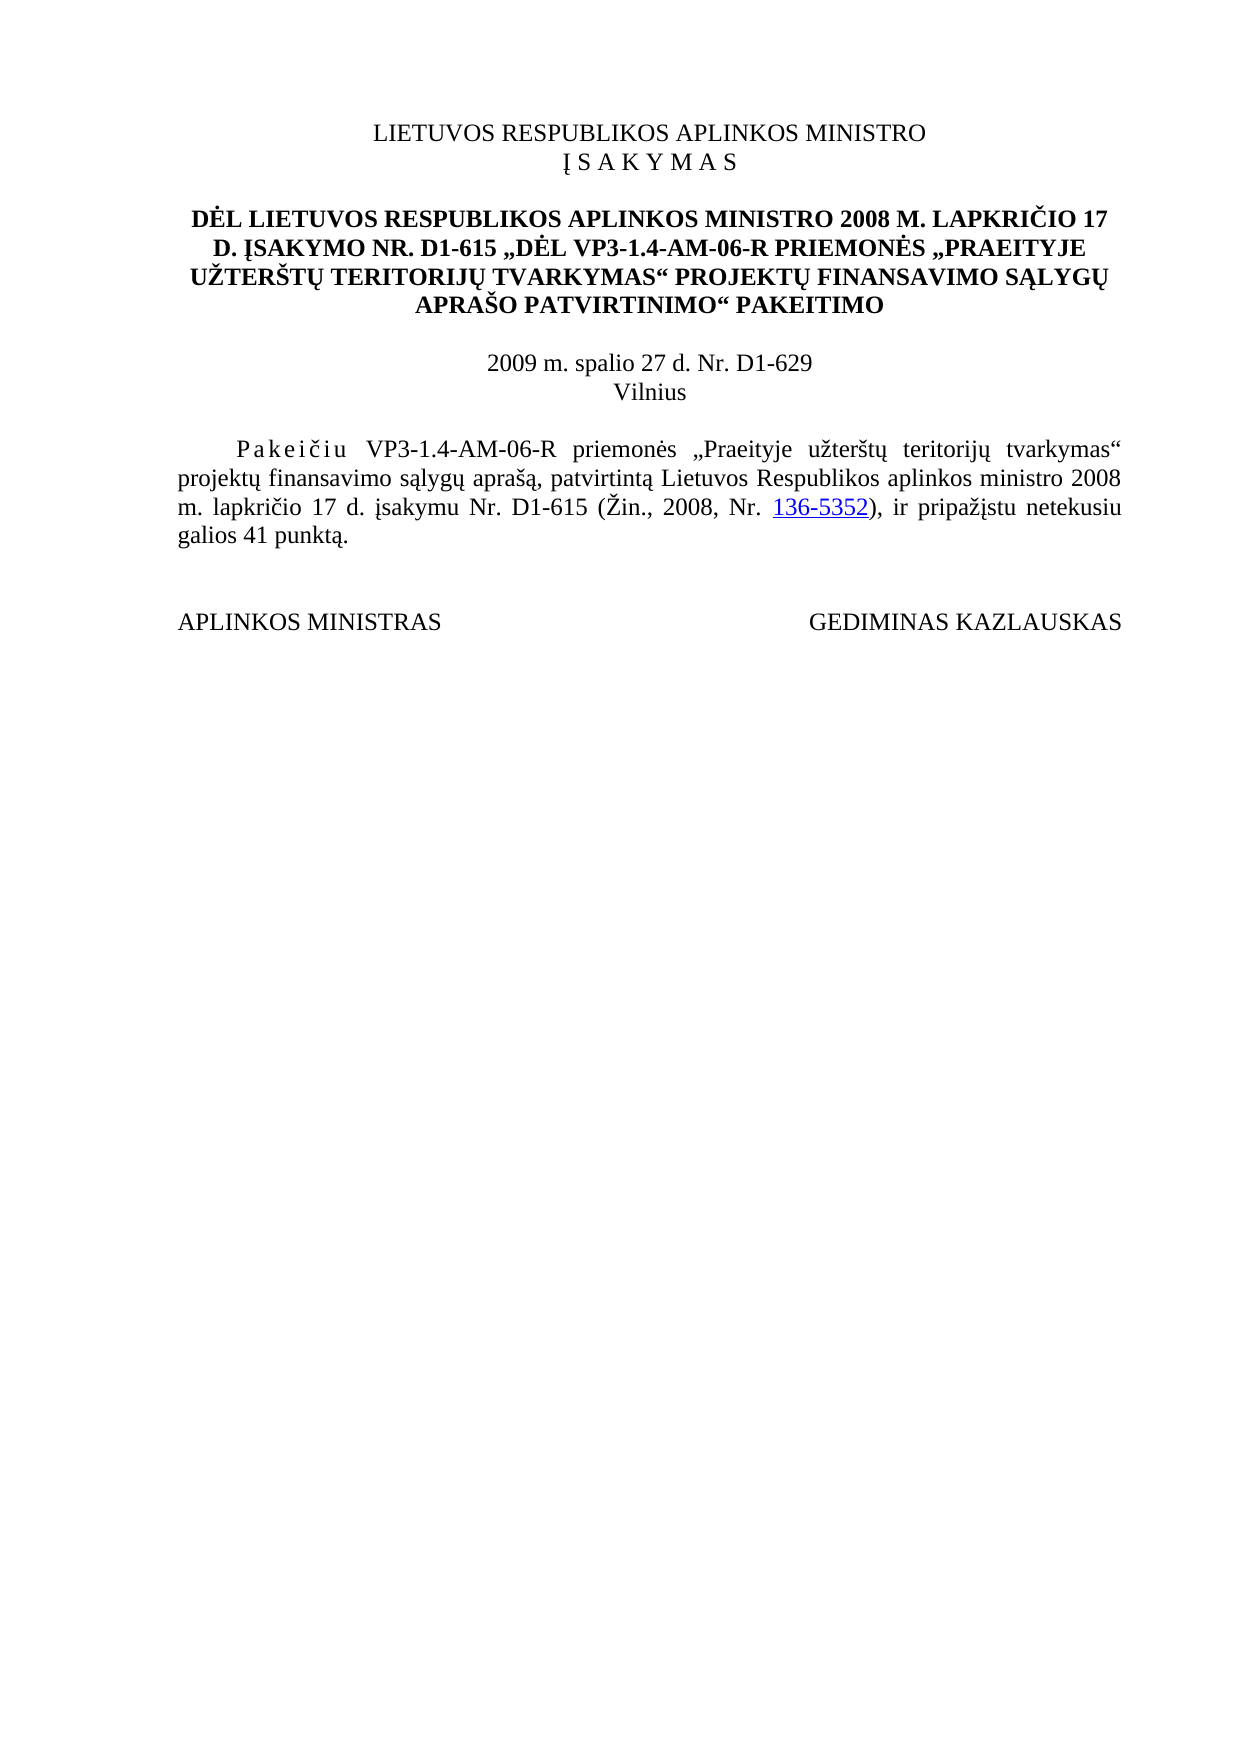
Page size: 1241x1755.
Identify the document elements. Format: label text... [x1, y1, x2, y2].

text 2009 m. spalio 27 d. Nr. D1-629 [177, 348, 1122, 377]
text DĖL LIETUVOS RESPUBLIKOS APLINKOS MINISTRO 2008 m. LAPKRIČIO 17 d. ĮSAKYMO Nr. D1-615 „DĖL VP3-1.4-AM-06-R PRIEMONĖS „PRAEITYJE UŽTERŠTŲ TERITORIJŲ TVARKYMAS“ PROJEKTŲ FINANSAVIMO SĄLYGŲ APRAŠO PATVIRTINIMO“ PAKEITIMO [177, 204, 1122, 319]
text LIETUVOS RESPUBLIKOS APLINKOS MINISTRO [177, 118, 1122, 147]
text Į S A K Y M A S [177, 147, 1122, 176]
text Pakeičiu VP3-1.4-AM-06-R priemonės „Praeityje užterštų teritorijų tvarkymas“ projektų finansavimo sąlygų aprašą, patvirtintą Lietuvos Respublikos aplinkos ministro 2008 m. lapkričio 17 d. įsakymu Nr. D1-615 (Žin., 2008, Nr. 136-5352), ir pripažįstu netekusiu galios 41 punktą. [177, 434, 1122, 549]
text Aplinkos ministras Gediminas Kazlauskas [177, 607, 1122, 636]
text Vilnius [177, 377, 1122, 406]
